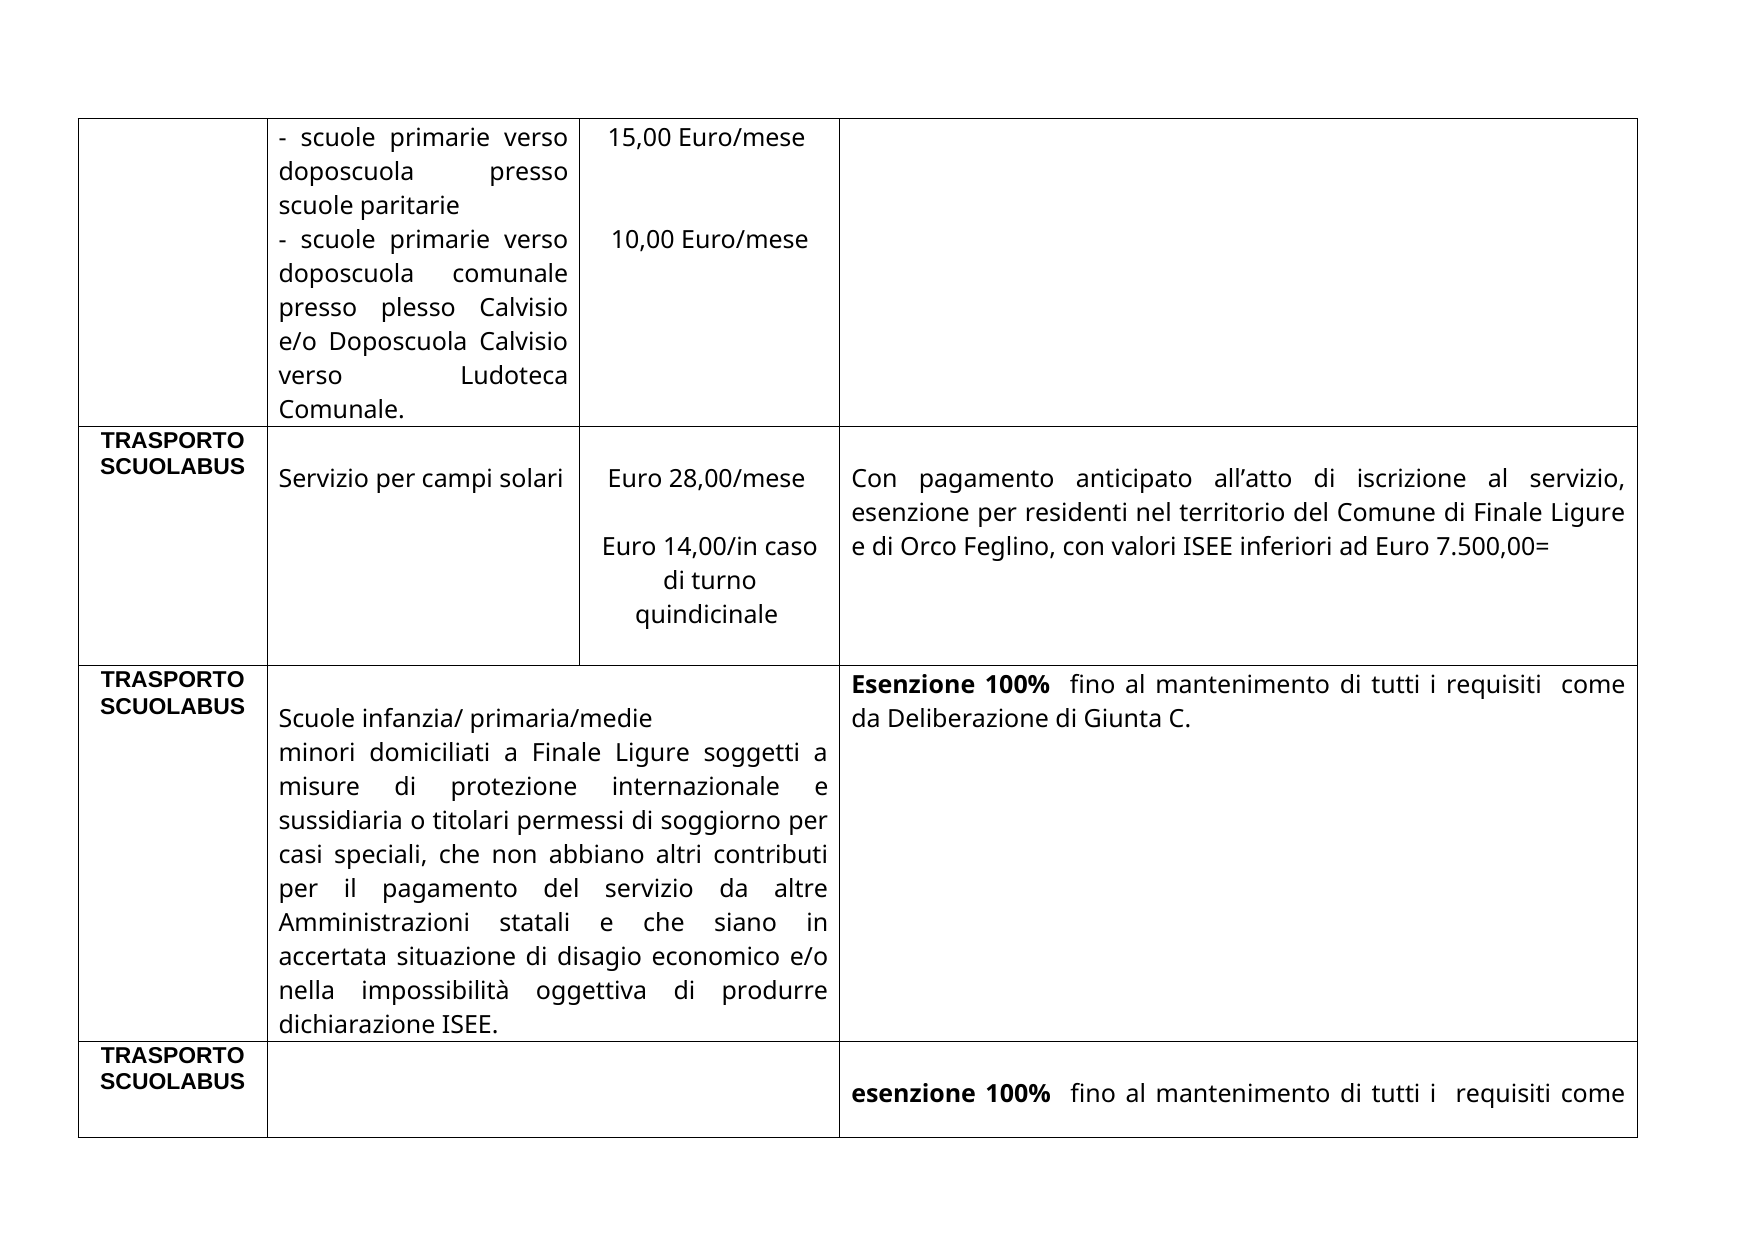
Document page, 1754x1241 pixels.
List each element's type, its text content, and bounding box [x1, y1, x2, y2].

table_cell [79, 119, 267, 426]
table_cell TRASPORTO SCUOLABUS [79, 666, 267, 1041]
table_cell 15,00 Euro/mese 10,00 Euro/mese [580, 119, 839, 426]
table_cell esenzione 100% fino al mantenimento di tutti i requisiti come [840, 1042, 1637, 1137]
table_cell Scuole infanzia/ primaria/medie minori domiciliati a Finale Ligure soggetti a misure di protezione internazionale e sussidiaria o titolari permessi di soggiorno per casi speciali, che non abbiano altri contributi per il pagamento del servizio da altre Amministrazioni statali e che siano in accertata situazione di disagio economico e/o nella impossibilità oggettiva di produrre dichiarazione ISEE. [268, 666, 839, 1041]
table_cell Con pagamento anticipato all’atto di iscrizione al servizio, esenzione per residenti nel territorio del Comune di Finale Ligure e di Orco Feglino, con valori ISEE inferiori ad Euro 7.500,00= [840, 427, 1637, 665]
table_cell Esenzione 100% fino al mantenimento di tutti i requisiti come da Deliberazione di Giunta C. [840, 666, 1637, 1041]
table_cell Euro 28,00/mese Euro 14,00/in caso di turno quindicinale [580, 427, 839, 665]
table_cell TRASPORTO SCUOLABUS [79, 427, 267, 665]
table_cell TRASPORTO SCUOLABUS [79, 1042, 267, 1137]
table_cell [268, 1042, 839, 1137]
table_cell Servizio per campi solari [268, 427, 579, 665]
table_cell [840, 119, 1637, 426]
table_cell - scuole primarie verso doposcuola presso scuole paritarie - scuole primarie verso doposcuola comunale presso plesso Calvisio e/o Doposcuola Calvisio verso Ludoteca Comunale. [268, 119, 579, 426]
